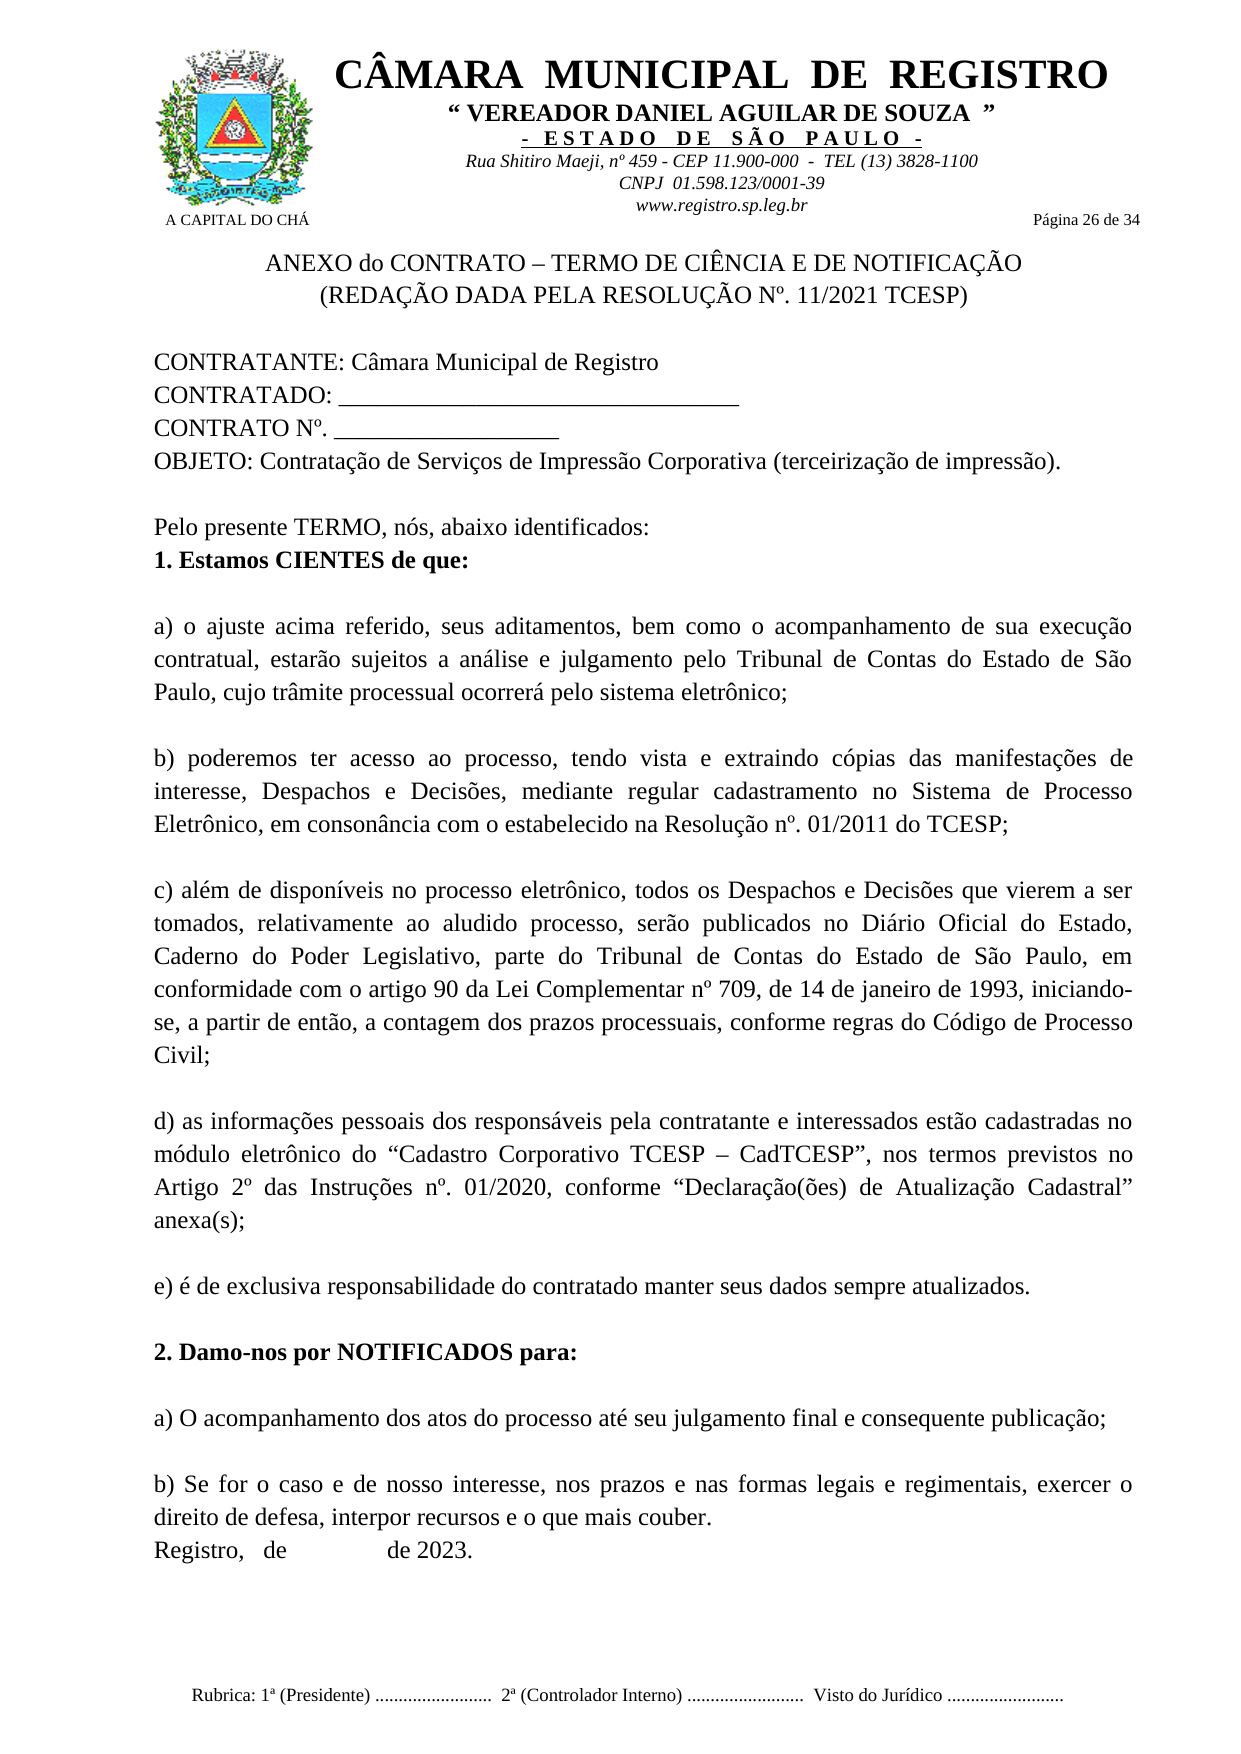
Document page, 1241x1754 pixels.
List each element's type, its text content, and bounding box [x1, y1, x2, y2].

text Pelo presente TERMO, nós, abaixo identificados: [153, 512, 1134, 541]
text CONTRATO Nº. __________________ [153, 413, 1134, 441]
text b) Se for o caso e de nosso interesse, nos prazos e nas formas legais e regimentais, exercer o direito de defesa, interpor recursos e o que mais couber. [153, 1469, 1134, 1531]
text 1. Estamos CIENTES de que: [153, 545, 1134, 573]
text OBJETO: Contratação de Serviços de Impressão Corporativa (terceirização de impressão). [153, 446, 1134, 474]
text 2. Damo-nos por NOTIFICADOS para: [153, 1337, 1134, 1366]
text (REDAÇÃO DADA PELA RESOLUÇÃO Nº. 11/2021 TCESP) [153, 281, 1134, 309]
text CONTRATANTE: Câmara Municipal de Registro [153, 347, 1134, 375]
text Registro, de de 2023. [153, 1535, 1134, 1564]
text e) é de exclusiva responsabilidade do contratado manter seus dados sempre atualizados. [153, 1271, 1134, 1300]
text CONTRATADO: ________________________________ [153, 380, 1134, 408]
text a) o ajuste acima referido, seus aditamentos, bem como o acompanhamento de sua execução contratual, estarão sujeitos a análise e julgamento pelo Tribunal de Contas do Estado de São Paulo, cujo trâmite processual ocorrerá pelo sistema eletrônico; [153, 611, 1134, 706]
text c) além de disponíveis no processo eletrônico, todos os Despachos e Decisões que vierem a ser tomados, relativamente ao aludido processo, serão publicados no Diário Oficial do Estado, Caderno do Poder Legislativo, parte do Tribunal de Contas do Estado de São Paulo, em conformidade com o artigo 90 da Lei Complementar nº 709, de 14 de janeiro de 1993, iniciando-se, a partir de então, a contagem dos prazos processuais, conforme regras do Código de Processo Civil; [153, 875, 1134, 1069]
text a) O acompanhamento dos atos do processo até seu julgamento final e consequente publicação; [153, 1403, 1134, 1432]
text b) poderemos ter acesso ao processo, tendo vista e extraindo cópias das manifestações de interesse, Despachos e Decisões, mediante regular cadastramento no Sistema de Processo Eletrônico, em consonância com o estabelecido na Resolução nº. 01/2011 do TCESP; [153, 743, 1134, 838]
text d) as informações pessoais dos responsáveis pela contratante e interessados estão cadastradas no módulo eletrônico do “Cadastro Corporativo TCESP – CadTCESP”, nos termos previstos no Artigo 2º das Instruções nº. 01/2020, conforme “Declaração(ões) de Atualização Cadastral” anexa(s); [153, 1106, 1134, 1234]
text ANEXO do CONTRATO – TERMO DE CIÊNCIA E DE NOTIFICAÇÃO [153, 248, 1134, 276]
